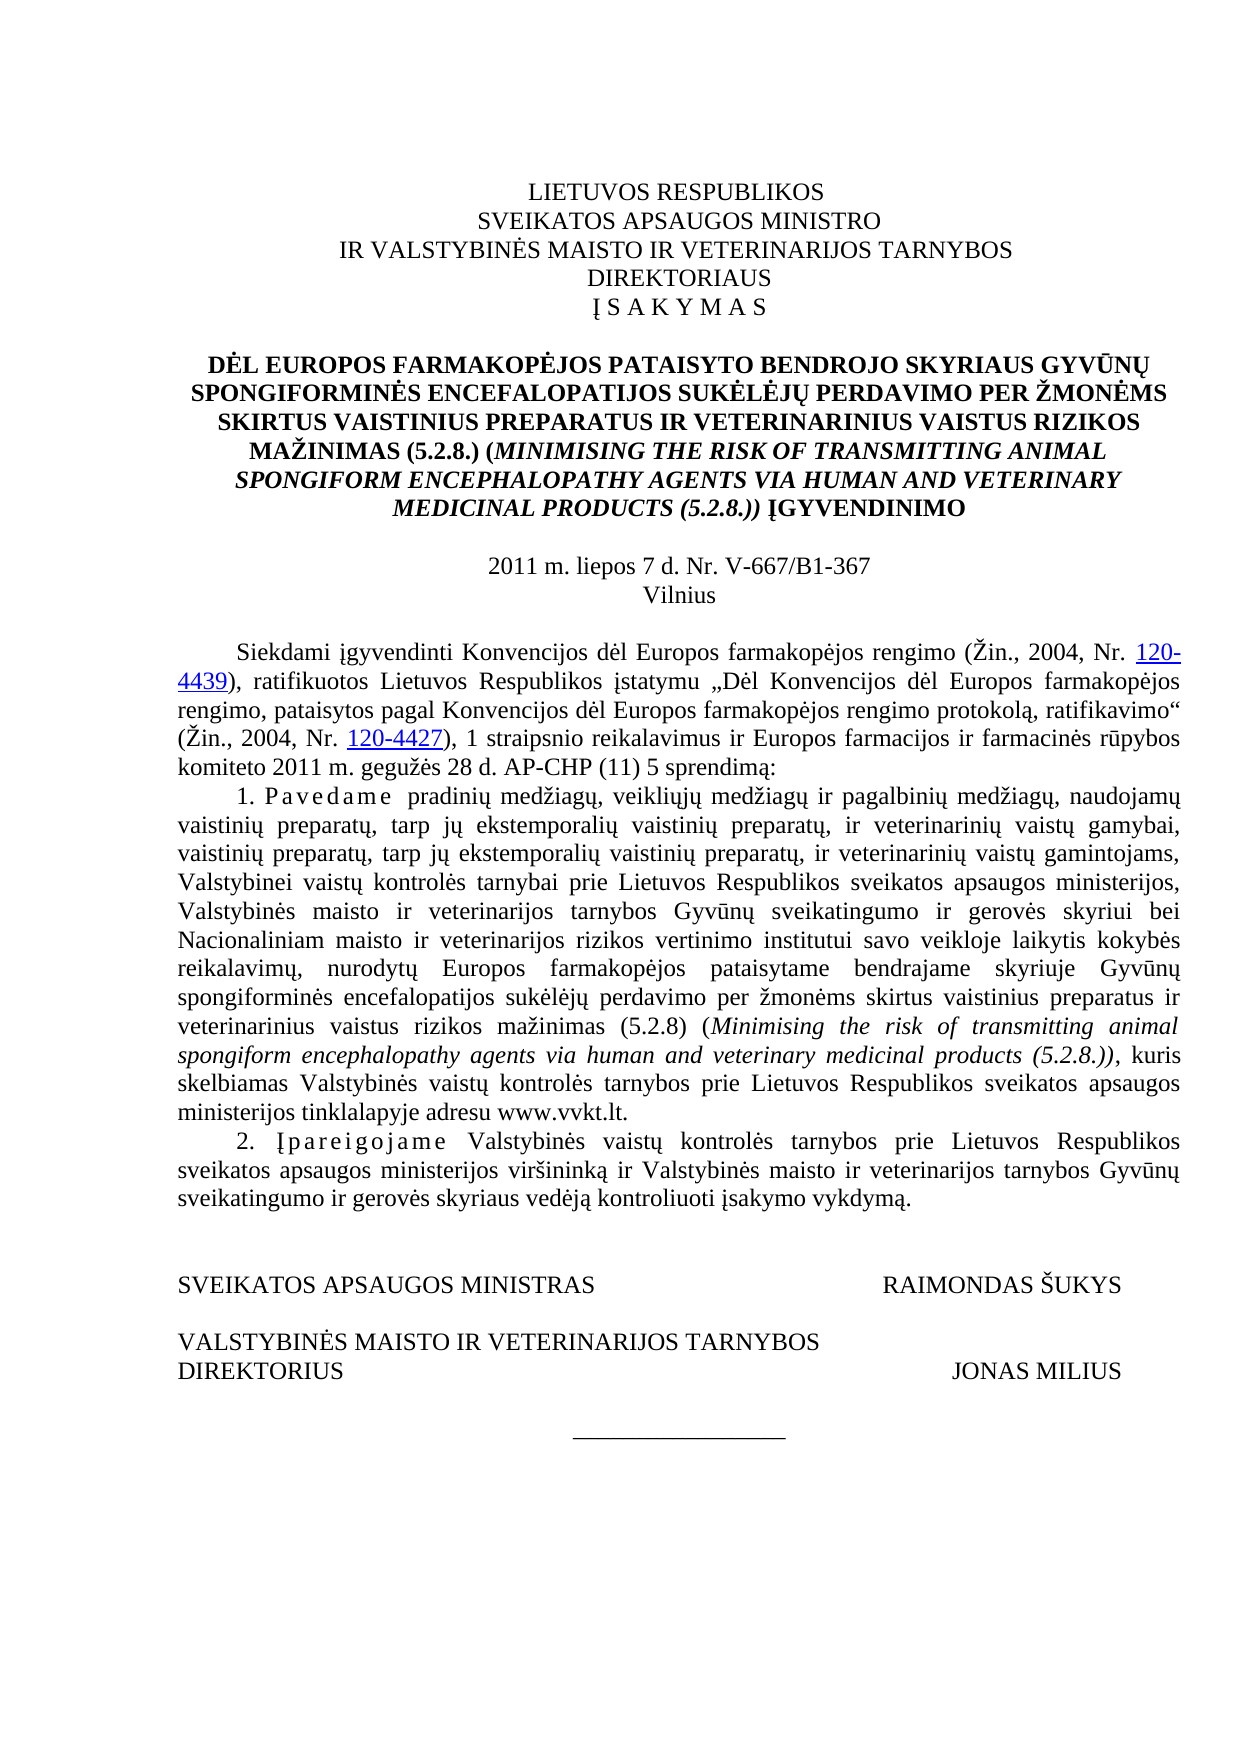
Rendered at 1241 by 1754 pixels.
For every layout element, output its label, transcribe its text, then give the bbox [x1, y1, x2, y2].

text 2011 m. liepos 7 d. Nr. V-667/B1-367 [177, 551, 1181, 580]
text Į S A K Y M A S [177, 292, 1181, 321]
text _________________ [177, 1413, 1181, 1442]
text 1. Pavedame pradinių medžiagų, veikliųjų medžiagų ir pagalbinių medžiagų, naudojamų vaistinių preparatų, tarp jų ekstemporalių vaistinių preparatų, ir veterinarinių vaistų gamybai, vaistinių preparatų, tarp jų ekstemporalių vaistinių preparatų, ir veterinarinių vaistų gamintojams, Valstybinei vaistų kontrolės tarnybai prie Lietuvos Respublikos sveikatos apsaugos ministerijos, Valstybinės maisto ir veterinarijos tarnybos Gyvūnų sveikatingumo ir gerovės skyriui bei Nacionaliniam maisto ir veterinarijos rizikos vertinimo institutui savo veikloje laikytis kokybės reikalavimų, nurodytų Europos farmakopėjos pataisytame bendrajame skyriuje Gyvūnų spongiforminės encefalopatijos sukėlėjų perdavimo per žmonėms skirtus vaistinius preparatus ir veterinarinius vaistus rizikos mažinimas (5.2.8) (Minimising the risk of transmitting animal spongiform encephalopathy agents via human and veterinary medicinal products (5.2.8.)), kuris skelbiamas Valstybinės vaistų kontrolės tarnybos prie Lietuvos Respublikos sveikatos apsaugos ministerijos tinklalapyje adresu www.vvkt.lt. [177, 781, 1181, 1126]
text VALSTYBINĖS MAISTO IR VETERINARIJOS TARNYBOS DIREKTORIUS JONAS MILIUS [177, 1327, 1181, 1385]
text IR VALSTYBINĖS MAISTO IR VETERINARIJOS TARNYBOS [177, 235, 1181, 263]
text DĖL EUROPOS FARMAKOPĖJOS PATAISYTO BENDROJO SKYRIAUS GYVŪNŲ SPONGIFORMINĖS ENCEFALOPATIJOS SUKĖLĖJŲ PERDAVIMO PER ŽMONĖMS SKIRTUS VAISTINIUS PREPARATUS IR VETERINARINIUS VAISTUS RIZIKOS MAŽINIMAS (5.2.8.) (MINIMISING THE RISK OF TRANSMITTING ANIMAL SPONGIFORM ENCEPHALOPATHY AGENTS VIA HUMAN AND VETERINARY MEDICINAL PRODUCTS (5.2.8.)) ĮGYVENDINIMO [177, 350, 1181, 522]
text Vilnius [177, 580, 1181, 608]
text SVEIKATOS APSAUGOS MINISTRO [177, 206, 1181, 235]
text DIREKTORIAUS [177, 263, 1181, 292]
text 2. Įpareigojame Valstybinės vaistų kontrolės tarnybos prie Lietuvos Respublikos sveikatos apsaugos ministerijos viršininką ir Valstybinės maisto ir veterinarijos tarnybos Gyvūnų sveikatingumo ir gerovės skyriaus vedėją kontroliuoti įsakymo vykdymą. [177, 1126, 1181, 1212]
text LIETUVOS RESPUBLIKOS [177, 177, 1181, 206]
text SVEIKATOS APSAUGOS MINISTRAS RAIMONDAS ŠUKYS [177, 1270, 1181, 1298]
text Siekdami įgyvendinti Konvencijos dėl Europos farmakopėjos rengimo (Žin., 2004, Nr. 120-4439), ratifikuotos Lietuvos Respublikos įstatymu „Dėl Konvencijos dėl Europos farmakopėjos rengimo, pataisytos pagal Konvencijos dėl Europos farmakopėjos rengimo protokolą, ratifikavimo“ (Žin., 2004, Nr. 120-4427), 1 straipsnio reikalavimus ir Europos farmacijos ir farmacinės rūpybos komiteto 2011 m. gegužės 28 d. AP-CHP (11) 5 sprendimą: [177, 637, 1181, 781]
